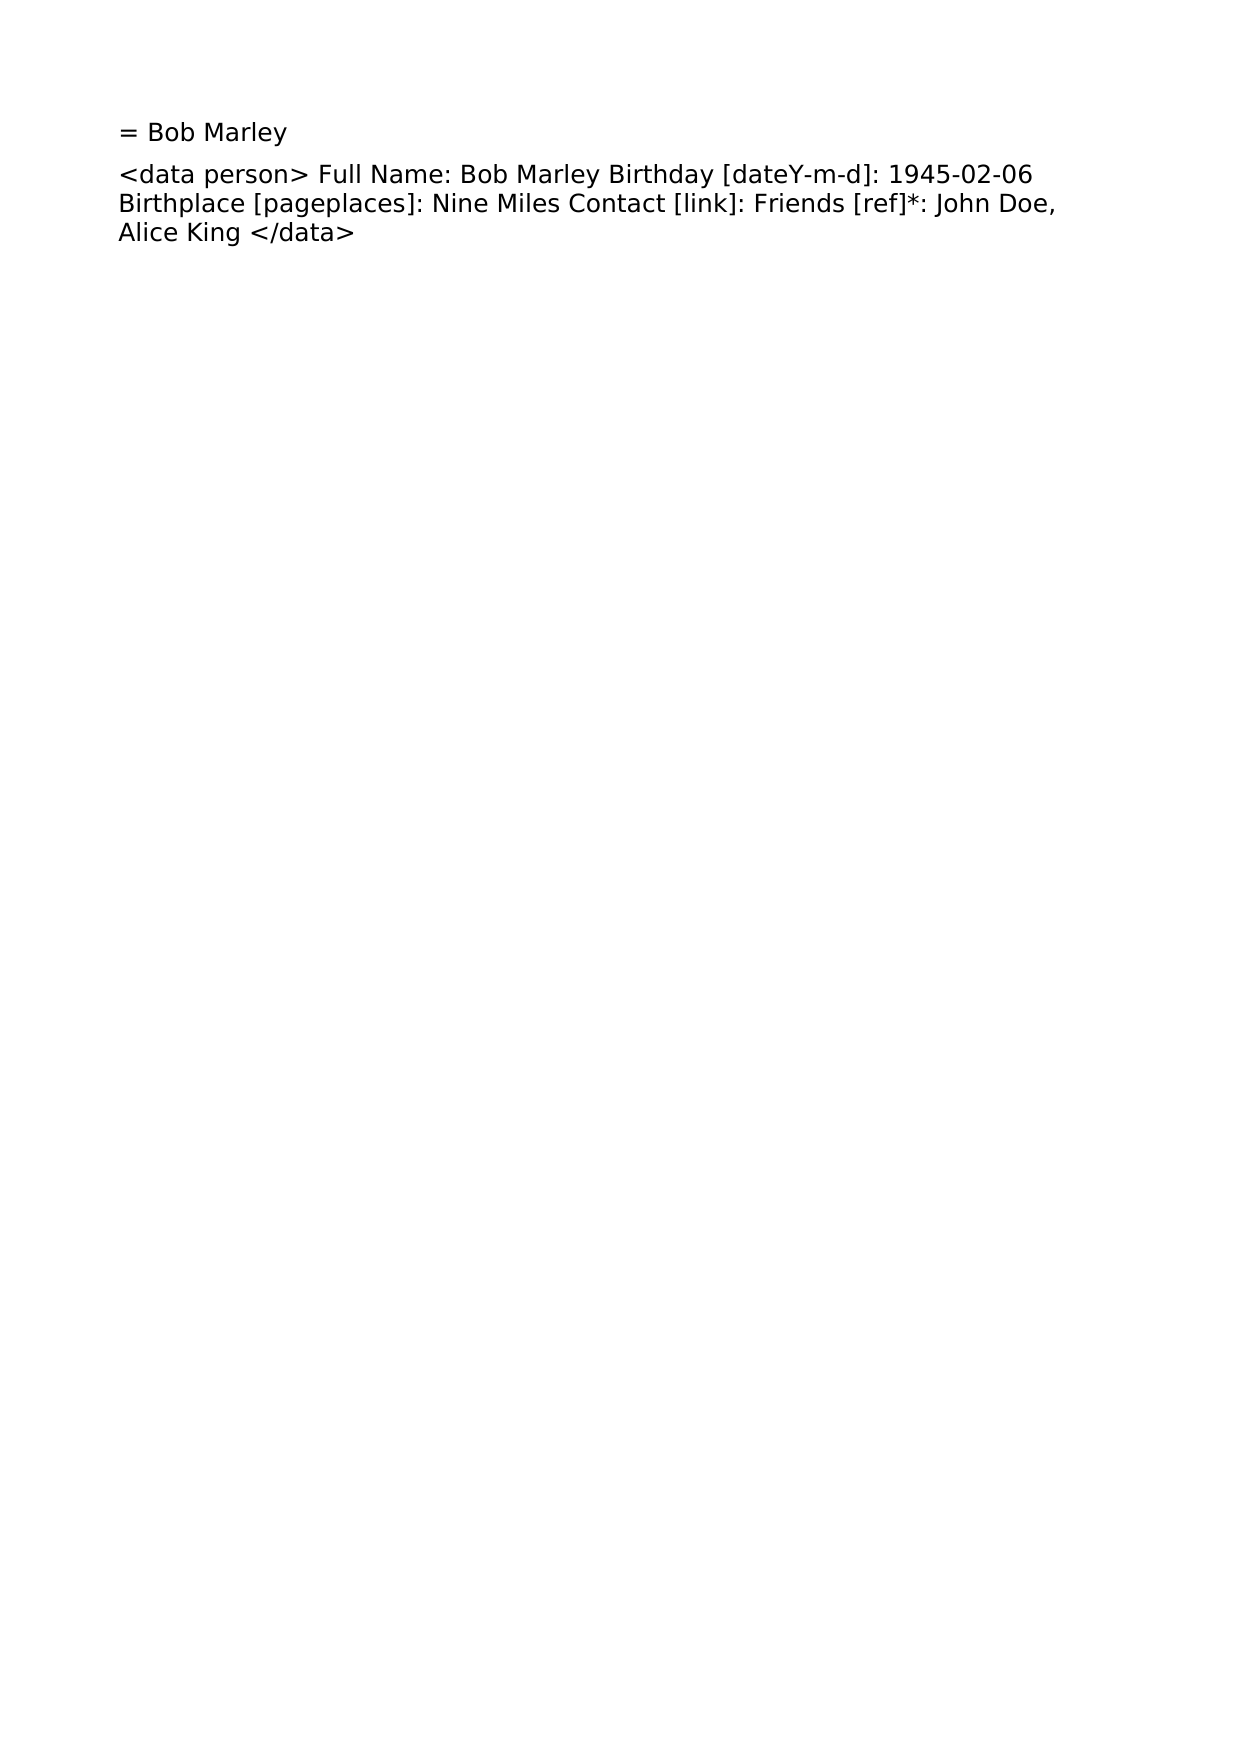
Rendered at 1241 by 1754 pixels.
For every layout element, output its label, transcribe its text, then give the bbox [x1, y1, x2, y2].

text = Bob Marley [118, 118, 1122, 147]
text <data person> Full Name: Bob Marley Birthday [dateY-m-d]: 1945-02-06 Birthplace [pageplaces]: Nine Miles Contact [link]: Friends [ref]*: John Doe, Alice King </data> [118, 160, 1122, 247]
